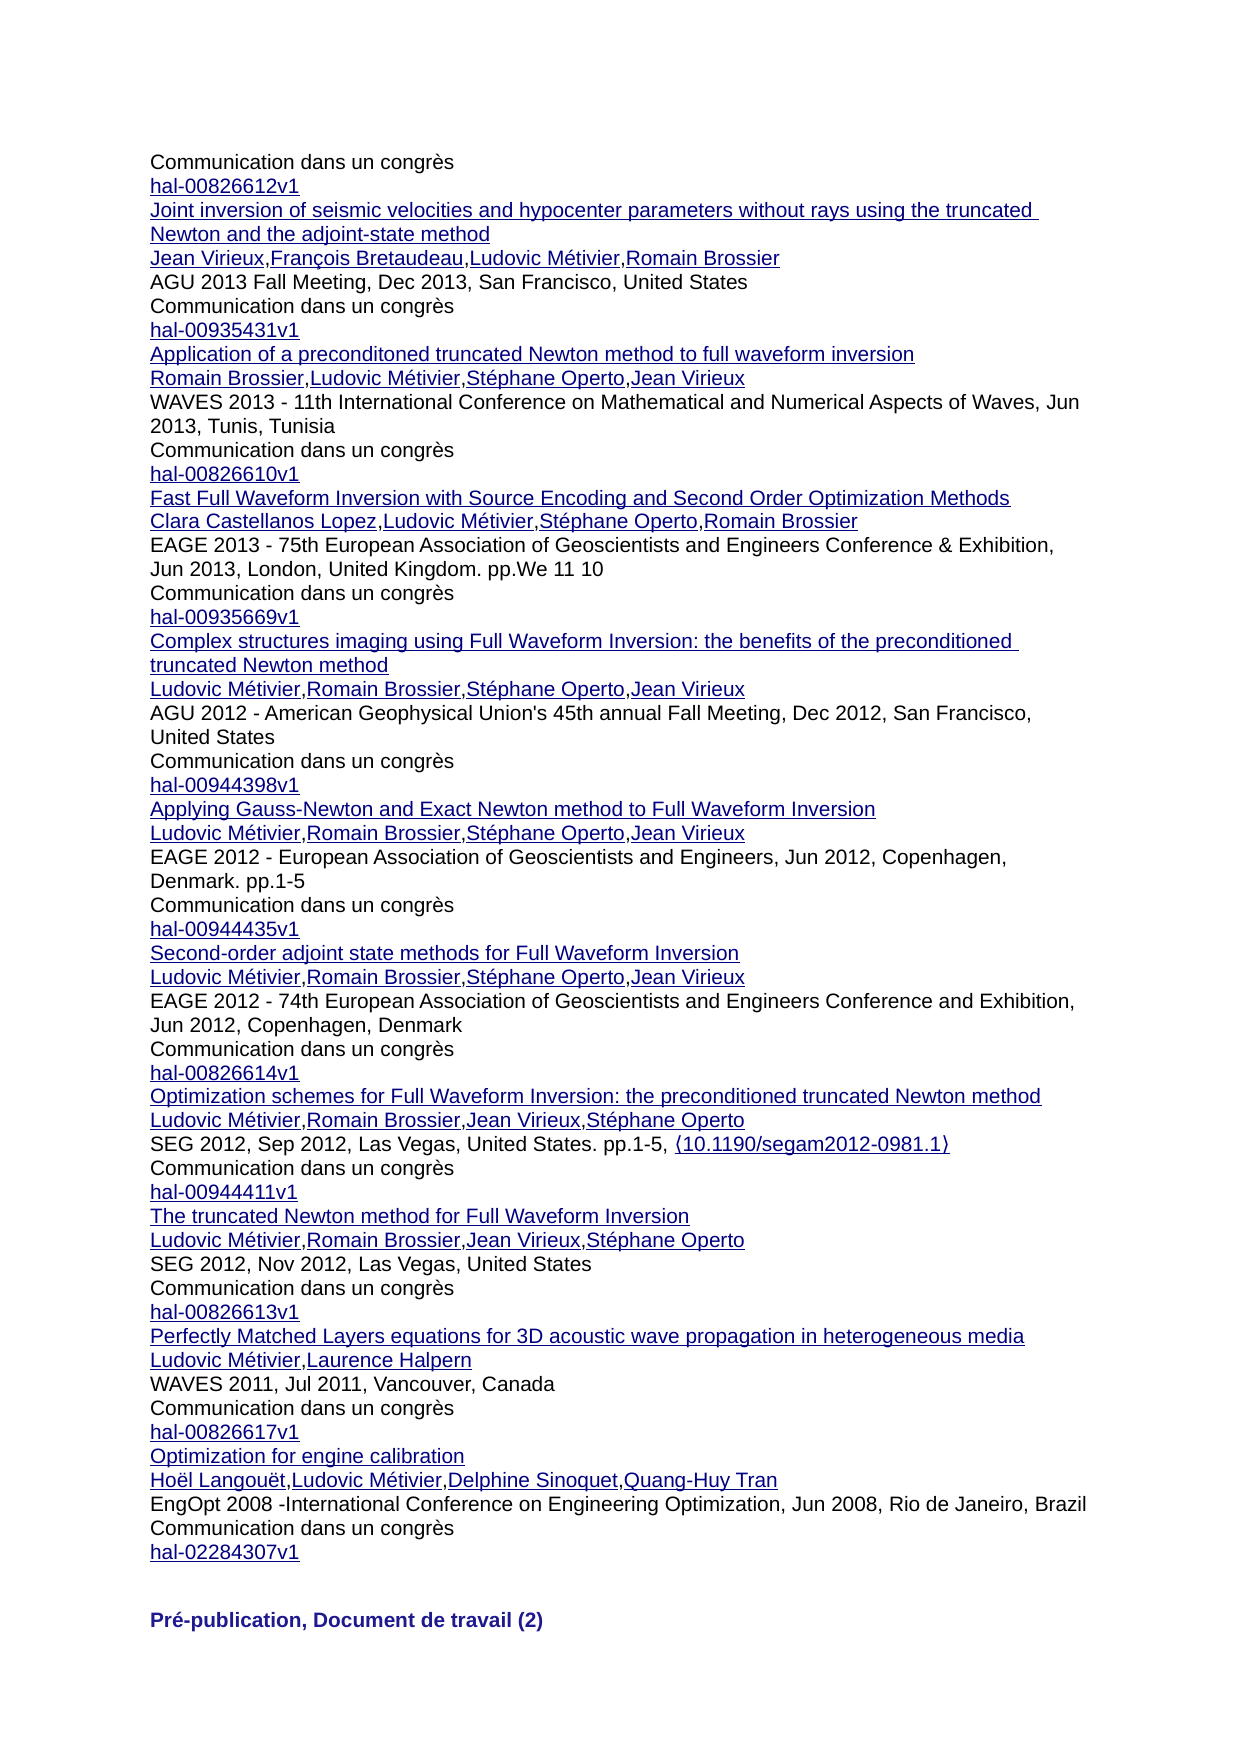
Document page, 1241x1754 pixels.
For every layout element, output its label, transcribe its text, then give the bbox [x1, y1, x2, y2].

table_cell Optimization for engine calibration Hoël Langouët,Ludovic Métivier,Delphine Sinoquet,Quang-Huy Tran EngOpt 2008 -International Conference on Engineering Optimization, Jun 2008, Rio de Janeiro, Brazil Communication dans un congrès hal-02284307v1 [150, 1444, 1090, 1563]
table_cell Fast Full Waveform Inversion with Source Encoding and Second Order Optimization Methods Clara Castellanos Lopez,Ludovic Métivier,Stéphane Operto,Romain Brossier EAGE 2013 - 75th European Association of Geoscientists and Engineers Conference & Exhibition, Jun 2013, London, United Kingdom. pp.We 11 10 Communication dans un congrès hal-00935669v1 [150, 485, 1090, 629]
table_cell Perfectly Matched Layers equations for 3D acoustic wave propagation in heterogeneous media Ludovic Métivier,Laurence Halpern WAVES 2011, Jul 2011, Vancouver, Canada Communication dans un congrès hal-00826617v1 [150, 1324, 1090, 1444]
table_cell Joint inversion of seismic velocities and hypocenter parameters without rays using the truncated Newton and the adjoint-state method Jean Virieux,François Bretaudeau,Ludovic Métivier,Romain Brossier AGU 2013 Fall Meeting, Dec 2013, San Francisco, United States Communication dans un congrès hal-00935431v1 [150, 198, 1090, 342]
table_cell Optimization schemes for Full Waveform Inversion: the preconditioned truncated Newton method Ludovic Métivier,Romain Brossier,Jean Virieux,Stéphane Operto SEG 2012, Sep 2012, Las Vegas, United States. pp.1-5, ⟨10.1190/segam2012-0981.1⟩ Communication dans un congrès hal-00944411v1 [150, 1084, 1090, 1204]
table_cell Communication dans un congrès hal-00826612v1 [150, 150, 1090, 198]
table_cell Complex structures imaging using Full Waveform Inversion: the benefits of the preconditioned truncated Newton method Ludovic Métivier,Romain Brossier,Stéphane Operto,Jean Virieux AGU 2012 - American Geophysical Union's 45th annual Fall Meeting, Dec 2012, San Francisco, United States Communication dans un congrès hal-00944398v1 [150, 629, 1090, 797]
table_cell The truncated Newton method for Full Waveform Inversion Ludovic Métivier,Romain Brossier,Jean Virieux,Stéphane Operto SEG 2012, Nov 2012, Las Vegas, United States Communication dans un congrès hal-00826613v1 [150, 1204, 1090, 1324]
subtitle Pré-publication, Document de travail (2) [150, 1608, 1090, 1632]
table_cell Application of a preconditoned truncated Newton method to full waveform inversion Romain Brossier,Ludovic Métivier,Stéphane Operto,Jean Virieux WAVES 2013 - 11th International Conference on Mathematical and Numerical Aspects of Waves, Jun 2013, Tunis, Tunisia Communication dans un congrès hal-00826610v1 [150, 342, 1090, 485]
table_cell Second-order adjoint state methods for Full Waveform Inversion Ludovic Métivier,Romain Brossier,Stéphane Operto,Jean Virieux EAGE 2012 - 74th European Association of Geoscientists and Engineers Conference and Exhibition, Jun 2012, Copenhagen, Denmark Communication dans un congrès hal-00826614v1 [150, 941, 1090, 1084]
table_cell Applying Gauss-Newton and Exact Newton method to Full Waveform Inversion Ludovic Métivier,Romain Brossier,Stéphane Operto,Jean Virieux EAGE 2012 - European Association of Geoscientists and Engineers, Jun 2012, Copenhagen, Denmark. pp.1-5 Communication dans un congrès hal-00944435v1 [150, 797, 1090, 941]
